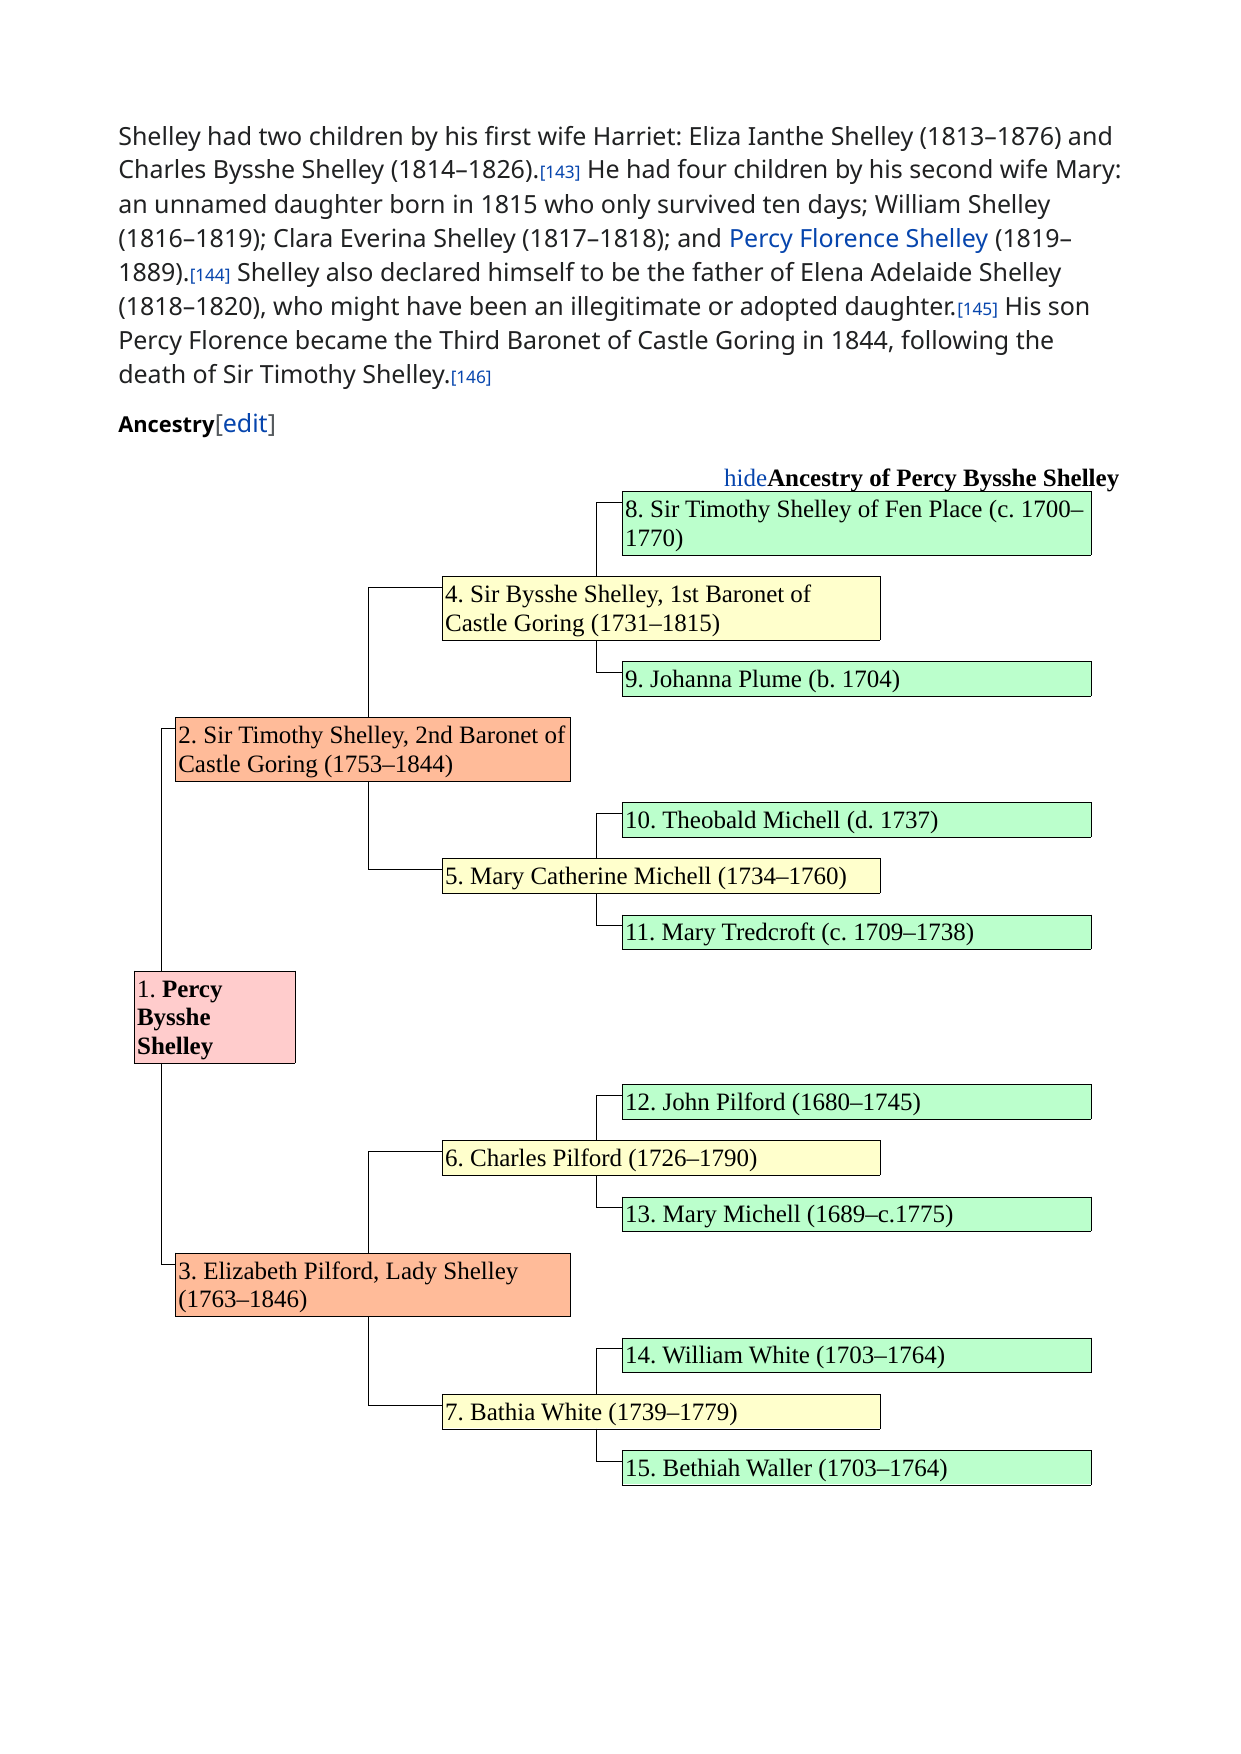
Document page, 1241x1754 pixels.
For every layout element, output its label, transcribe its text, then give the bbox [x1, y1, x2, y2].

table_cell [622, 697, 1091, 717]
table_cell [1021, 1486, 1091, 1495]
table_cell [1092, 1338, 1119, 1348]
table_cell [1092, 1197, 1119, 1207]
table_cell [1091, 1316, 1119, 1327]
table_cell [121, 502, 134, 555]
table_cell [1091, 1130, 1119, 1140]
table_cell [1091, 781, 1103, 791]
table_cell [1103, 869, 1119, 893]
table_cell [1092, 1348, 1119, 1372]
table_cell [121, 1348, 134, 1372]
table_cell [1092, 925, 1103, 949]
table_cell [596, 1316, 622, 1348]
table_cell [622, 781, 1091, 802]
table_cell [596, 1485, 622, 1495]
table_cell [622, 1175, 1091, 1197]
table_cell [1091, 960, 1103, 971]
table_cell [121, 576, 134, 587]
table_cell 14. William White (1703–1764) [623, 1339, 1091, 1372]
table_cell [622, 1232, 1091, 1253]
table_cell [1091, 1372, 1119, 1383]
table_cell [121, 1084, 134, 1095]
table_cell [121, 1095, 134, 1119]
table_cell [597, 503, 622, 576]
table_cell [121, 1231, 134, 1242]
table_cell [121, 1316, 134, 1327]
table_cell [1103, 915, 1119, 925]
table_cell 3. Elizabeth Pilford, Lady Shelley (1763–1846) [176, 1254, 570, 1316]
table_cell [121, 893, 134, 904]
table_cell [571, 717, 1103, 781]
table_cell [1091, 1439, 1119, 1450]
table_cell [162, 1064, 175, 1263]
table_cell [121, 1394, 134, 1404]
table_header [1103, 491, 1119, 502]
table_cell [121, 802, 134, 813]
table_cell [121, 728, 134, 781]
table_cell [1091, 1405, 1119, 1428]
table_cell [442, 781, 596, 858]
table_cell [1091, 1186, 1119, 1197]
table_cell [1091, 1394, 1119, 1404]
table_cell [1103, 672, 1119, 696]
table_cell [121, 1439, 134, 1450]
table_cell [121, 791, 134, 802]
table_cell [121, 813, 134, 837]
table_cell [121, 1264, 134, 1316]
table_cell [121, 1175, 134, 1186]
table_cell [1092, 802, 1103, 813]
table_cell 10. Theobald Michell (d. 1737) [623, 803, 1091, 837]
table_cell [1103, 949, 1119, 960]
table_cell [121, 1119, 134, 1130]
table_cell [1092, 1095, 1119, 1119]
table_cell [1091, 1140, 1119, 1151]
table_cell [1092, 915, 1103, 925]
table_cell [121, 971, 134, 981]
table_cell [121, 1140, 134, 1151]
table_cell [1103, 707, 1119, 717]
table_cell [881, 858, 1091, 893]
table_cell [1103, 555, 1119, 566]
table_cell 12. John Pilford (1680–1745) [623, 1085, 1091, 1119]
table_cell [161, 1265, 175, 1484]
table_cell [597, 894, 622, 925]
table_cell 6. Charles Pilford (1726–1790) [443, 1141, 880, 1175]
table_cell [121, 587, 134, 640]
table_cell [1103, 587, 1119, 640]
table_cell [121, 640, 134, 650]
table_cell [1103, 640, 1119, 650]
table_cell [121, 925, 134, 949]
table_cell [121, 1405, 134, 1428]
table_cell 13. Mary Michell (1689–c.1775) [623, 1198, 1091, 1231]
table_cell [369, 588, 442, 717]
table_cell [1103, 566, 1119, 576]
table_cell [622, 1120, 1091, 1140]
table_header [121, 491, 134, 502]
table_cell 11. Mary Tredcroft (c. 1709–1738) [623, 916, 1091, 949]
table_cell [571, 1253, 1103, 1316]
table_cell [1091, 707, 1103, 717]
table_cell [1092, 672, 1103, 696]
table_cell [296, 971, 1119, 1063]
table_cell [134, 1485, 148, 1495]
table_cell [442, 1430, 596, 1484]
table_cell [1091, 576, 1103, 587]
subtitle Ancestry[edit] [118, 405, 1122, 439]
table_cell [442, 641, 596, 717]
table_cell [1092, 502, 1103, 555]
table_cell [175, 1063, 368, 1253]
table_header hideAncestry of Percy Bysshe Shelley [118, 460, 1122, 1498]
table_cell [121, 1242, 134, 1253]
table_cell [1103, 802, 1119, 813]
table_cell [1103, 893, 1119, 904]
table_cell [596, 1462, 622, 1484]
table_cell [369, 1406, 442, 1484]
table_cell [1092, 661, 1103, 672]
table_cell [596, 781, 622, 813]
table_cell [442, 1176, 596, 1253]
table_cell [1091, 1063, 1119, 1073]
table_cell [622, 1486, 880, 1495]
table_cell [121, 555, 134, 566]
text Shelley had two children by his first wife Harriet: Eliza Ianthe Shelley (1813–1876) and Charles Bysshe Shelley (1814–1826).[143] He had four children by his second wife Mary: an unnamed daughter born in 1815 who only survived ten days; William Shelley (1816–1819); Clara Everina Shelley (1817–1818); and Percy Florence Shelley (1819–1889).[144] Shelley also declared himself to be the father of Elena Adelaide Shelley (1818–1820), who might have been an illegitimate or adopted daughter.[145] His son Percy Florence became the Third Baronet of Castle Goring in 1844, following the death of Sir Timothy Shelley.[146] [118, 118, 1122, 391]
table_cell 9. Johanna Plume (b. 1704) [623, 662, 1091, 696]
table_cell [121, 1338, 134, 1348]
table_cell [175, 782, 368, 971]
table_cell [134, 1064, 161, 1484]
table_cell [1092, 813, 1103, 837]
table_cell [1103, 696, 1119, 707]
table_cell [881, 1140, 1091, 1175]
table_cell 7. Bathia White (1739–1779) [443, 1395, 880, 1428]
table_cell [1091, 555, 1103, 566]
table_cell [1091, 1151, 1119, 1175]
table_cell [1103, 781, 1119, 791]
table_cell [1091, 1242, 1119, 1253]
table_cell [121, 1485, 134, 1495]
table_cell [121, 1253, 134, 1263]
table_cell [118, 1498, 1122, 1509]
table_cell [1091, 1383, 1119, 1394]
table_cell [622, 893, 1091, 914]
table_cell [1103, 1264, 1119, 1316]
table_cell [1103, 650, 1119, 661]
table_cell [1103, 848, 1119, 858]
table_cell [175, 1317, 368, 1484]
table_cell [1091, 1327, 1119, 1338]
table_cell [597, 1176, 622, 1207]
table_cell [121, 1372, 134, 1383]
table_cell [121, 837, 134, 848]
table_cell [121, 707, 134, 717]
table_cell [442, 1485, 570, 1495]
table_cell [1103, 960, 1119, 971]
table_cell [121, 904, 134, 914]
table_cell [597, 814, 622, 858]
table_cell [622, 1373, 1091, 1394]
table_cell [1103, 502, 1119, 555]
table_cell [1103, 661, 1119, 672]
table_cell [1091, 949, 1103, 960]
table_cell [622, 1063, 1091, 1084]
table_header [175, 491, 368, 717]
table_header [1092, 491, 1103, 502]
table_cell [121, 915, 134, 925]
table_cell [121, 1186, 134, 1197]
table_cell [950, 1486, 1021, 1495]
table_cell [622, 1429, 1091, 1450]
table_cell [1091, 1119, 1119, 1130]
table_cell [369, 1485, 442, 1495]
table_cell [1091, 791, 1103, 802]
table_cell [121, 1207, 134, 1231]
table_cell [121, 858, 134, 869]
table_cell [121, 1461, 134, 1484]
table_cell [881, 576, 1091, 640]
table_cell [121, 717, 134, 728]
table_cell [121, 1063, 134, 1073]
table_cell [369, 1063, 442, 1151]
table_cell [121, 1074, 134, 1084]
table_cell [121, 1383, 134, 1394]
table_header [134, 491, 161, 971]
table_cell [1092, 1207, 1119, 1231]
table_cell [369, 782, 442, 869]
table_cell [596, 1208, 622, 1253]
table_cell [1091, 1485, 1119, 1495]
table_cell [1103, 837, 1119, 848]
table_cell [121, 1429, 134, 1439]
table_cell [121, 661, 134, 672]
table_cell 4. Sir Bysshe Shelley, 1st Baronet of Castle Goring (1731–1815) [443, 577, 880, 640]
table_cell [1091, 587, 1103, 640]
table_cell [121, 949, 134, 960]
table_cell 5. Mary Catherine Michell (1734–1760) [443, 859, 880, 893]
table_cell [369, 1317, 442, 1404]
table_header [369, 491, 442, 587]
table_cell [596, 1063, 622, 1095]
table_cell [1092, 1450, 1119, 1461]
table_cell [121, 848, 134, 858]
table_header 8. Sir Timothy Shelley of Fen Place (c. 1700–1770) [623, 492, 1091, 555]
table_cell [175, 1485, 295, 1495]
table_cell [1103, 1253, 1119, 1263]
table_cell [597, 1430, 622, 1461]
table_cell [121, 781, 134, 791]
table_cell [148, 1485, 161, 1495]
table_cell [1091, 1429, 1119, 1439]
table_cell [596, 673, 622, 717]
table_cell 15. Bethiah Waller (1703–1764) [623, 1451, 1091, 1484]
table_cell [121, 869, 134, 893]
table_cell [1091, 566, 1103, 576]
table_cell [121, 650, 134, 661]
table_cell [162, 729, 175, 971]
table_cell [880, 1486, 950, 1495]
table_cell 2. Sir Timothy Shelley, 2nd Baronet of Castle Goring (1753–1844) [176, 718, 570, 781]
table_cell [1103, 717, 1119, 728]
table_cell [1103, 576, 1119, 587]
table_cell [1091, 848, 1103, 858]
table_cell [1091, 650, 1103, 661]
table_cell [1103, 904, 1119, 914]
table_cell [1091, 893, 1103, 904]
table_cell 1. Percy Bysshe Shelley [135, 972, 295, 1063]
table_cell [121, 1197, 134, 1207]
table_cell [1091, 640, 1103, 650]
table_cell [597, 1096, 622, 1140]
table_cell [1091, 696, 1103, 707]
table_cell [442, 894, 596, 971]
table_cell [596, 926, 622, 971]
table_cell [442, 1316, 596, 1394]
table_cell [121, 1327, 134, 1338]
table_cell [1091, 1231, 1119, 1242]
table_cell [1103, 728, 1119, 781]
table_header [442, 491, 596, 576]
table_cell [570, 1485, 596, 1495]
table_cell [597, 641, 622, 672]
table_cell [1103, 925, 1119, 949]
table_cell [369, 1152, 442, 1253]
table_cell [622, 1316, 1091, 1338]
table_cell [121, 960, 134, 971]
table_cell [1092, 1084, 1119, 1095]
table_cell [597, 1349, 622, 1394]
table_cell [295, 1485, 368, 1495]
table_cell [1092, 1461, 1119, 1484]
table_cell [121, 981, 134, 1063]
table_cell [121, 566, 134, 576]
table_cell [1091, 1074, 1119, 1084]
table_cell [622, 838, 1091, 858]
table_cell [622, 556, 1091, 576]
table_cell [1103, 791, 1119, 802]
table_cell [161, 1485, 175, 1495]
table_cell [1091, 1175, 1119, 1186]
table_cell [1091, 904, 1103, 914]
table_cell [1091, 869, 1103, 893]
table_cell [1103, 858, 1119, 869]
table_header [161, 491, 175, 728]
table_cell [1091, 858, 1103, 869]
table_cell [622, 950, 1091, 971]
table_cell [121, 1450, 134, 1461]
table_cell [121, 1151, 134, 1175]
table_cell [1103, 813, 1119, 837]
table_cell [369, 870, 442, 971]
table_cell [622, 640, 1091, 661]
table_cell [121, 1130, 134, 1140]
table_cell [121, 696, 134, 707]
table_cell [121, 672, 134, 696]
table_cell [442, 1063, 596, 1140]
table_cell [881, 1394, 1091, 1428]
table_cell [1091, 837, 1103, 848]
table_header [596, 491, 622, 502]
